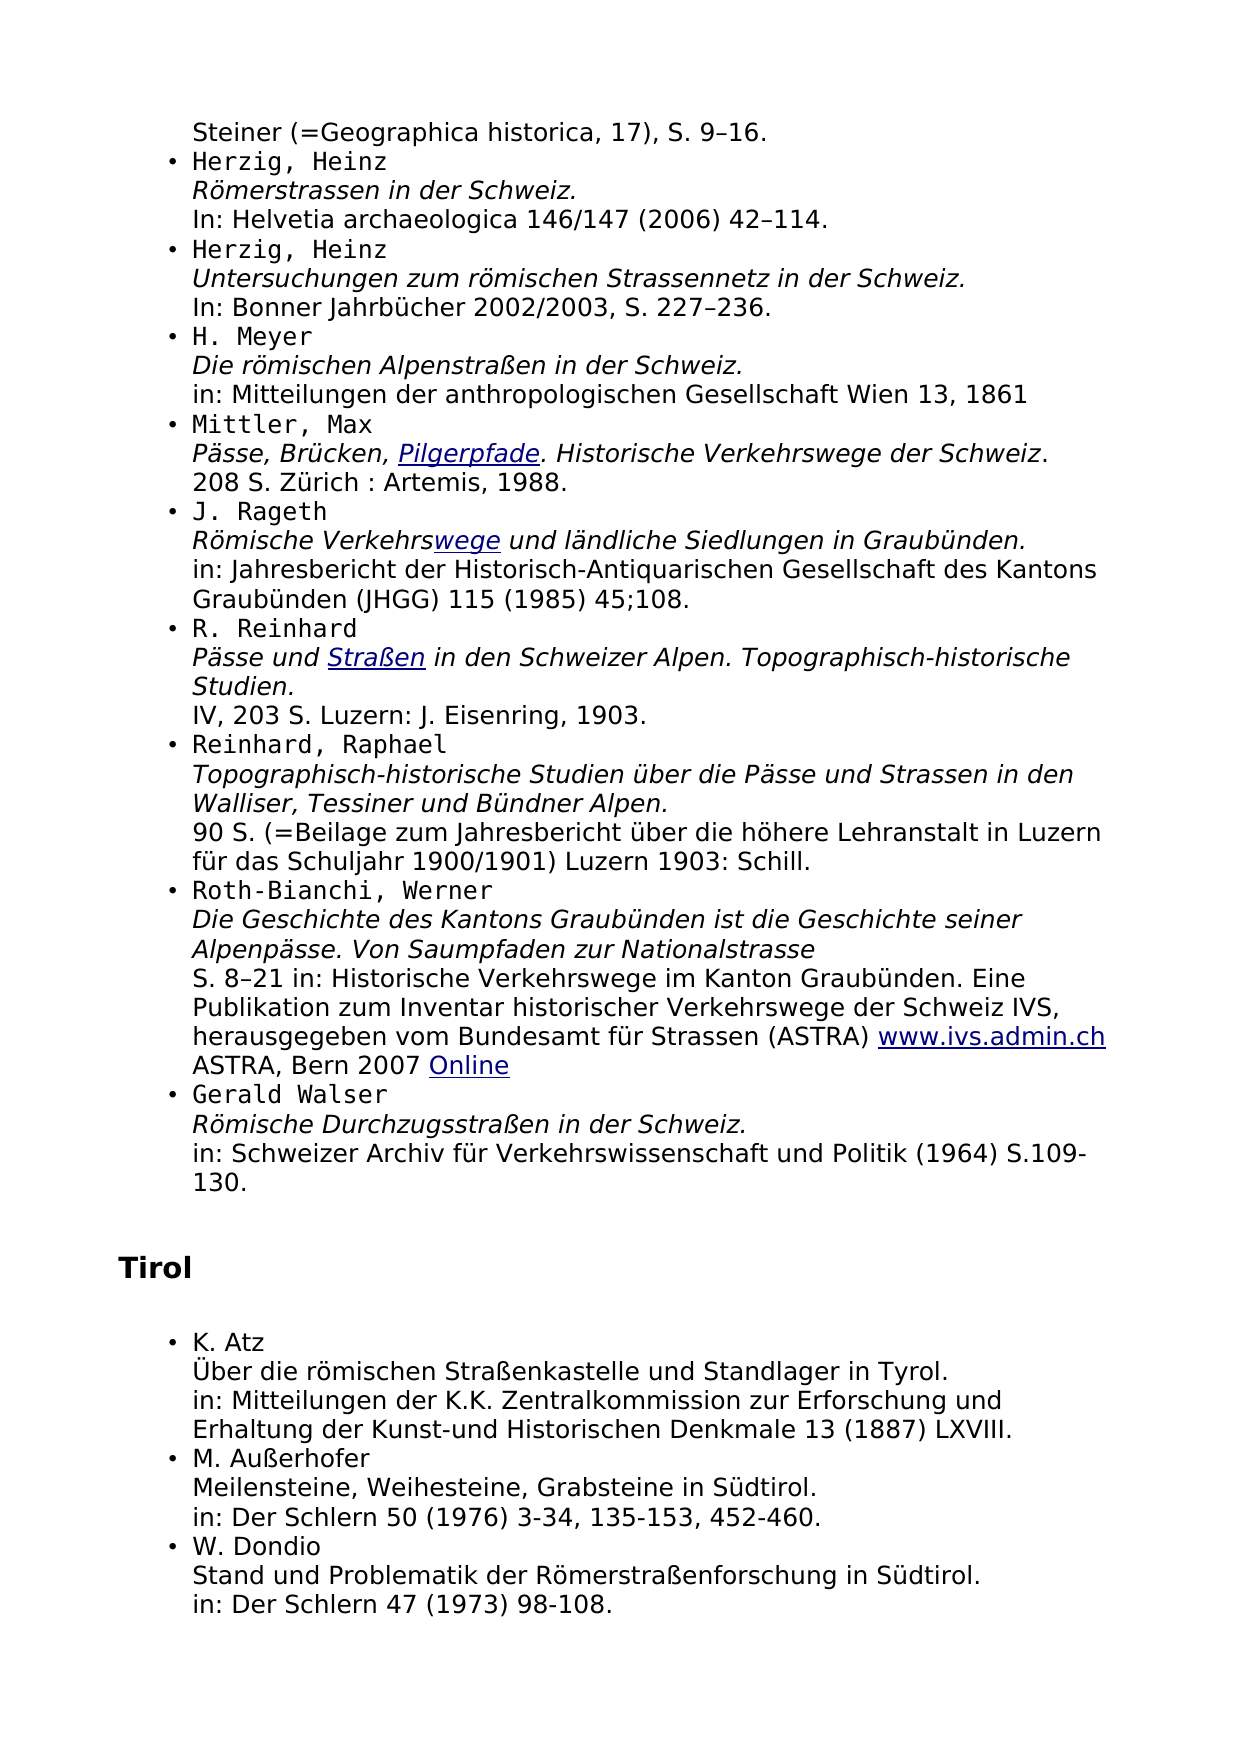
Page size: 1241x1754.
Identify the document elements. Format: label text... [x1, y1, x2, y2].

list J. Rageth Römische Verkehrswege und ländliche Siedlungen in Graubünden. in: Jahresbericht der Historisch-Antiquarischen Gesellschaft des Kantons Graubünden (JHGG) 115 (1985) 45;108. [177, 497, 1122, 614]
list K. Atz Über die römischen Straßenkastelle und Standlager in Tyrol. in: Mitteilungen der K.K. Zentralkommission zur Erforschung und Erhaltung der Kunst-und Historischen Denkmale 13 (1887) LXVIII. [177, 1328, 1122, 1444]
list Mittler, Max Pässe, Brücken, Pilgerpfade. Historische Verkehrswege der Schweiz. 208 S. Zürich : Artemis, 1988. [177, 410, 1122, 497]
subtitle Tirol [118, 1252, 1122, 1286]
list M. Außerhofer Meilensteine, Weihesteine, Grabsteine in Südtirol. in: Der Schlern 50 (1976) 3-34, 135-153, 452-460. [177, 1444, 1122, 1532]
list Reinhard, Raphael Topographisch-historische Studien über die Pässe und Strassen in den Walliser, Tessiner und Bündner Alpen. 90 S. (=Beilage zum Jahresbericht über die höhere Lehranstalt in Luzern für das Schuljahr 1900/1901) Luzern 1903: Schill. [177, 731, 1122, 876]
list Herzig, Heinz Römerstrassen in der Schweiz. In: Helvetia archaeologica 146/147 (2006) 42–114. [177, 147, 1122, 235]
list Roth-Bianchi, Werner Die Geschichte des Kantons Graubünden ist die Geschichte seiner Alpenpässe. Von Saumpfaden zur Nationalstrasse S. 8–21 in: Historische Verkehrswege im Kanton Graubünden. Eine Publikation zum Inventar historischer Verkehrswege der Schweiz IVS, herausgegeben vom Bundesamt für Strassen (ASTRA) www.ivs.admin.ch ASTRA, Bern 2007 Online [177, 876, 1122, 1081]
list R. Reinhard Pässe und Straßen in den Schweizer Alpen. Topographisch-historische Studien. IV, 203 S. Luzern: J. Eisenring, 1903. [177, 614, 1122, 731]
list Gerald Walser Römische Durchzugsstraßen in der Schweiz. in: Schweizer Archiv für Verkehrswissenschaft und Politik (1964) S.109-130. [177, 1081, 1122, 1197]
list Steiner (=Geographica historica, 17), S. 9–16. [177, 118, 1122, 147]
list Herzig, Heinz Untersuchungen zum römischen Strassennetz in der Schweiz. In: Bonner Jahrbücher 2002/2003, S. 227–236. [177, 235, 1122, 322]
list H. Meyer Die römischen Alpenstraßen in der Schweiz. in: Mitteilungen der anthropologischen Gesellschaft Wien 13, 1861 [177, 322, 1122, 410]
list W. Dondio Stand und Problematik der Römerstraßenforschung in Südtirol. in: Der Schlern 47 (1973) 98-108. [177, 1532, 1122, 1619]
